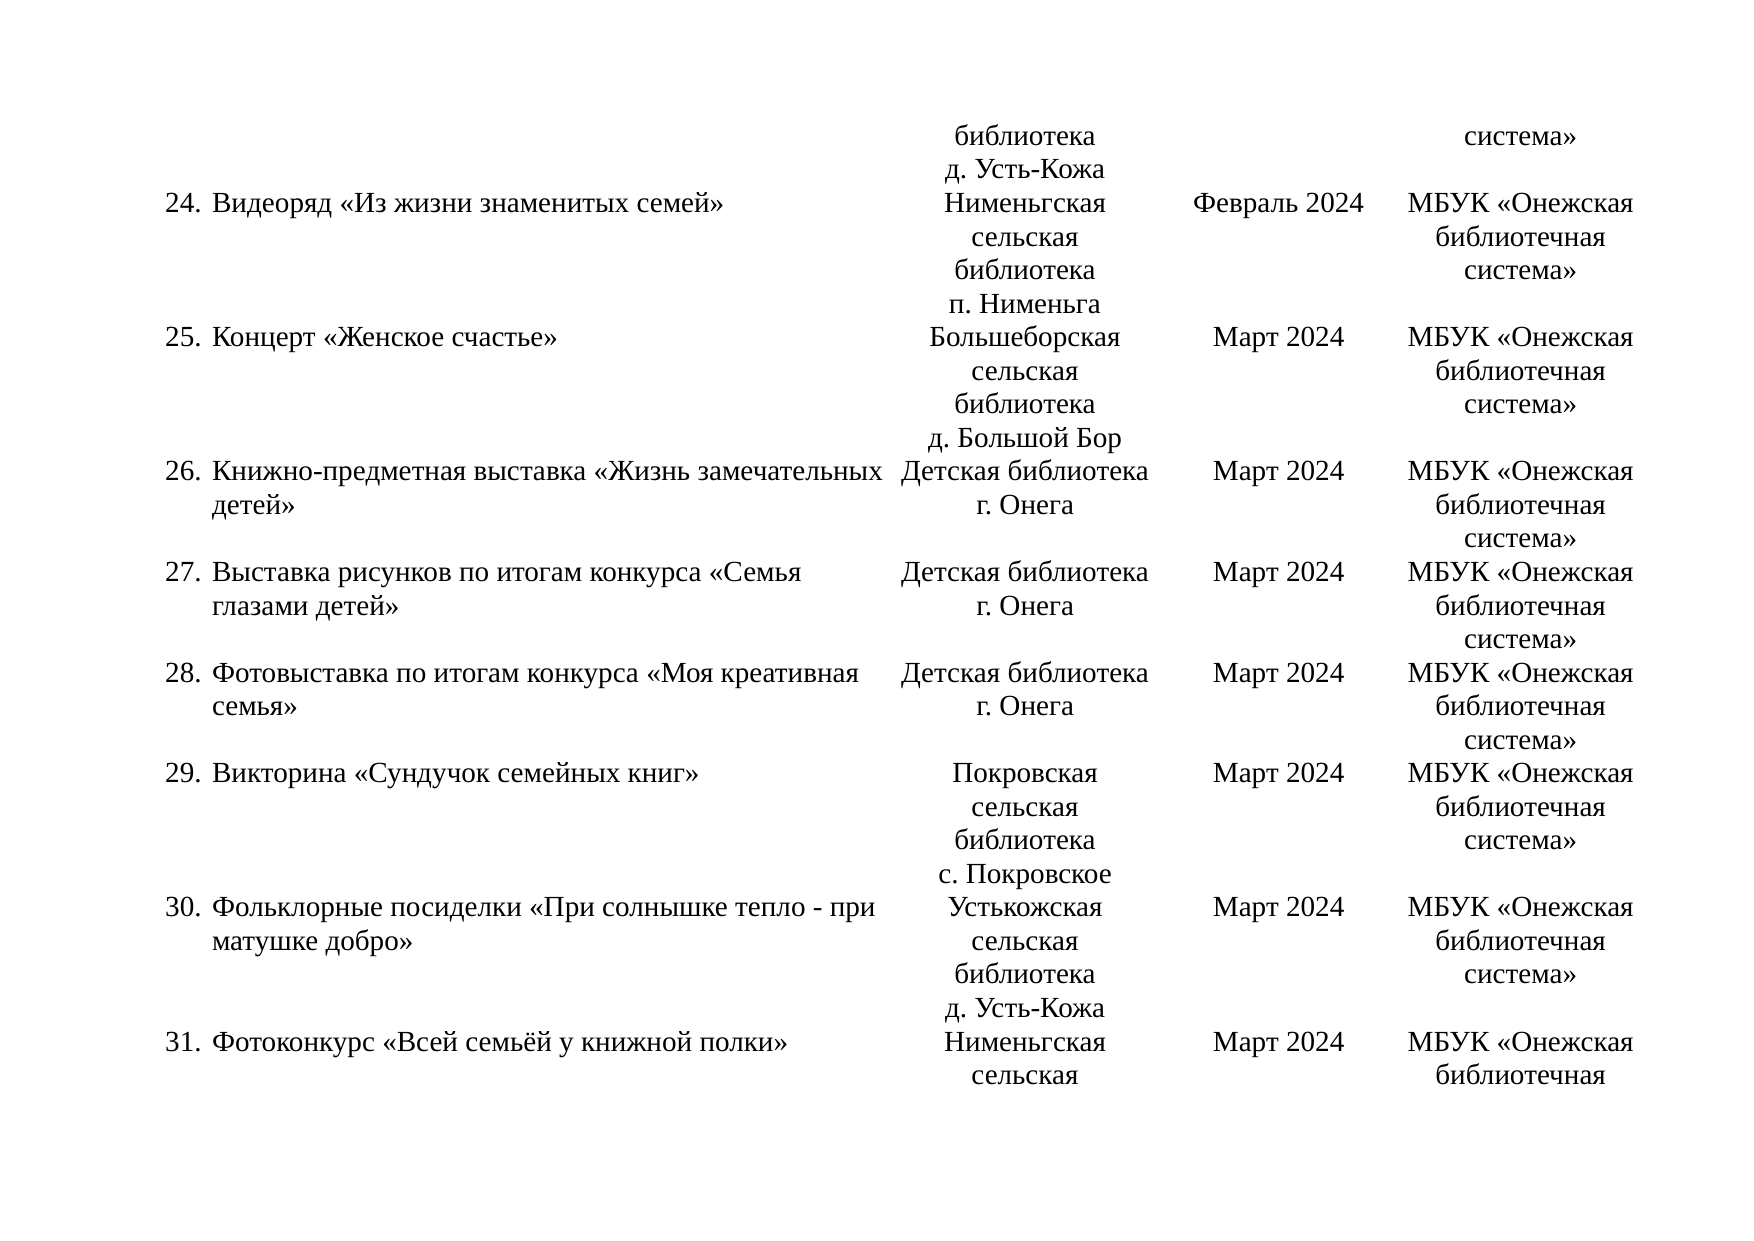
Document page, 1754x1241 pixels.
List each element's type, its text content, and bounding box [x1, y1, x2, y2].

table_cell Март 2024 [1152, 1024, 1405, 1091]
table_cell Концерт «Женское счастье» [212, 319, 898, 453]
table_cell Фотоконкурс «Всей семьёй у книжной полки» [212, 1024, 898, 1091]
table_cell [118, 755, 212, 889]
table_cell Март 2024 [1152, 890, 1405, 1024]
table_cell Детская библиотека г. Онега [898, 655, 1152, 755]
table_cell Фольклорные посиделки «При солнышке тепло - при матушке добро» [212, 890, 898, 1024]
table_cell Книжно-предметная выставка «Жизнь замечательных детей» [212, 454, 898, 554]
table_cell МБУК «Онежская библиотечная система» [1405, 554, 1636, 655]
table_cell Нименьгская сельская [898, 1024, 1152, 1091]
table_cell [118, 655, 212, 755]
table_cell МБУК «Онежская библиотечная система» [1405, 755, 1636, 889]
table_cell МБУК «Онежская библиотечная система» [1405, 319, 1636, 453]
table_cell Февраль 2024 [1152, 185, 1405, 319]
table_cell [118, 118, 212, 185]
table_cell [118, 554, 212, 655]
table_cell [1152, 118, 1405, 185]
table_cell Март 2024 [1152, 554, 1405, 655]
table_cell Март 2024 [1152, 755, 1405, 889]
table_cell МБУК «Онежская библиотечная система» [1405, 655, 1636, 755]
table_cell [118, 185, 212, 319]
table_cell Устькожская сельская библиотека д. Усть-Кожа [898, 890, 1152, 1024]
table_cell Детская библиотека г. Онега [898, 454, 1152, 554]
table_cell Фотовыставка по итогам конкурса «Моя креативная семья» [212, 655, 898, 755]
table_cell [118, 890, 212, 1024]
table_cell система» [1405, 118, 1636, 185]
table_cell Март 2024 [1152, 454, 1405, 554]
table_cell Большеборская сельская библиотека д. Большой Бор [898, 319, 1152, 453]
table_cell [118, 1024, 212, 1091]
table_cell МБУК «Онежская библиотечная система» [1405, 454, 1636, 554]
table_cell [212, 118, 898, 185]
table_cell Детская библиотека г. Онега [898, 554, 1152, 655]
table_cell [118, 454, 212, 554]
table_cell Покровская сельская библиотека с. Покровское [898, 755, 1152, 889]
table_cell библиотека д. Усть-Кожа [898, 118, 1152, 185]
table_cell [118, 319, 212, 453]
table_cell МБУК «Онежская библиотечная система» [1405, 185, 1636, 319]
table_cell МБУК «Онежская библиотечная [1405, 1024, 1636, 1091]
table_cell Нименьгская сельская библиотека п. Нименьга [898, 185, 1152, 319]
table_cell Март 2024 [1152, 319, 1405, 453]
table_cell МБУК «Онежская библиотечная система» [1405, 890, 1636, 1024]
table_cell Март 2024 [1152, 655, 1405, 755]
table_cell Викторина «Сундучок семейных книг» [212, 755, 898, 889]
table_cell Видеоряд «Из жизни знаменитых семей» [212, 185, 898, 319]
table_cell Выставка рисунков по итогам конкурса «Семья глазами детей» [212, 554, 898, 655]
